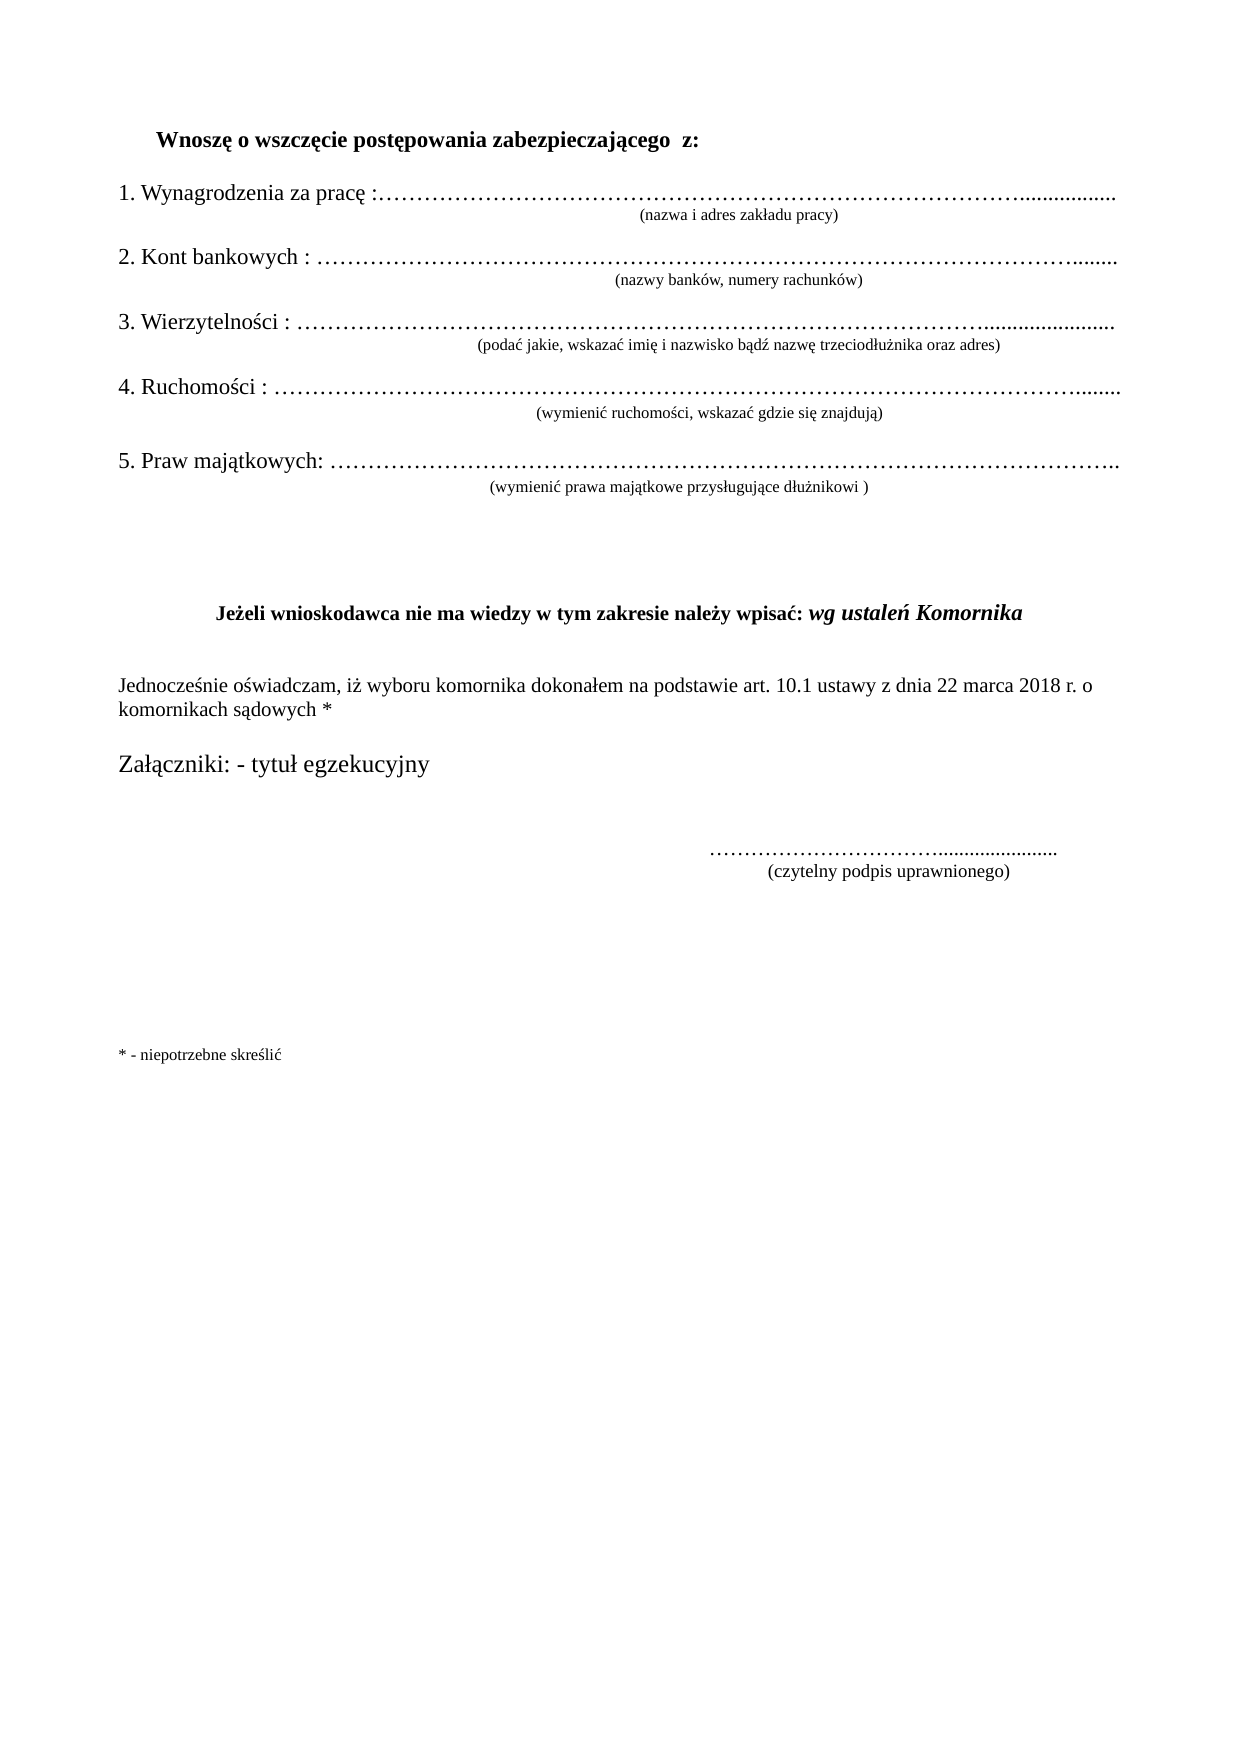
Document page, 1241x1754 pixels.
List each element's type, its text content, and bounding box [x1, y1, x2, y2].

text (nazwa i adres zakładu pracy) [295, 205, 1124, 224]
text * - niepotrzebne skreślić [118, 1044, 1122, 1064]
text Jednocześnie oświadczam, iż wyboru komornika dokonałem na podstawie art. 10.1 ustawy z dnia 22 marca 2018 r. o komornikach sądowych * [118, 673, 1122, 721]
text 5. Praw majątkowych: ………………………………………………………………………………………….. [118, 447, 1124, 473]
text (nazwy banków, numery rachunków) [295, 270, 1124, 289]
text 2. Kont bankowych : ………………………………………………………………………………………........ [118, 243, 1124, 270]
text (wymienić ruchomości, wskazać gdzie się znajdują) [236, 403, 1124, 422]
text Jeżeli wnioskodawca nie ma wiedzy w tym zakresie należy wpisać: wg ustaleń Komornika [118, 604, 1122, 624]
text ……………………………....................... [118, 836, 1122, 860]
text (wymienić prawa majątkowe przysługujące dłużnikowi ) [177, 477, 1122, 496]
text (czytelny podpis uprawnionego) [118, 860, 1122, 881]
text 3. Wierzytelności : ………………………………………………………………………………....................... [118, 308, 1124, 334]
text 1. Wynagrodzenia za pracę :…………………………………………………………………………................. [118, 179, 1122, 205]
text (podać jakie, wskazać imię i nazwisko bądź nazwę trzeciodłużnika oraz adres) [295, 334, 1124, 354]
text Załączniki: - tytuł egzekucyjny [118, 749, 1122, 778]
text 4. Ruchomości : ……………………………………………………………………………………………........ [118, 373, 1124, 399]
text Wnoszę o wszczęcie postępowania zabezpieczającego z: [118, 126, 1122, 179]
